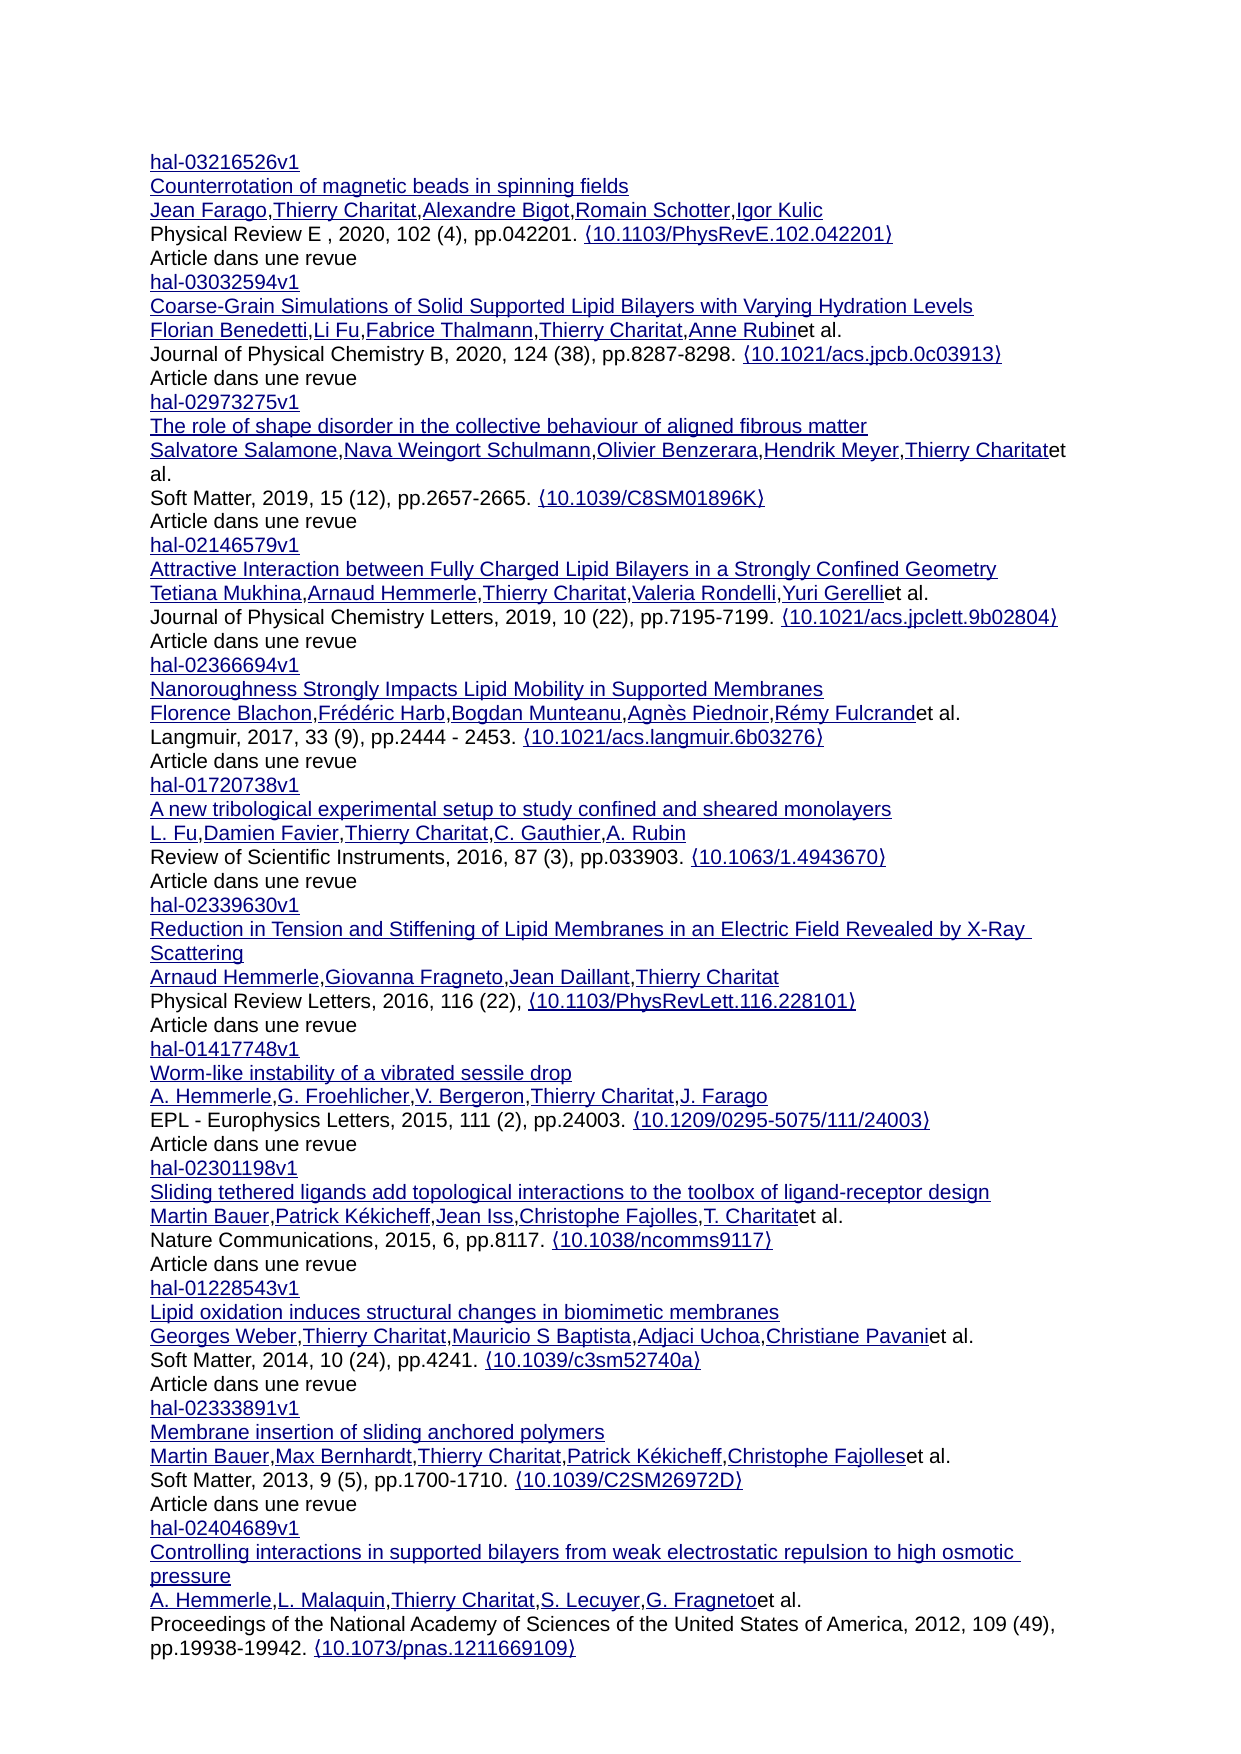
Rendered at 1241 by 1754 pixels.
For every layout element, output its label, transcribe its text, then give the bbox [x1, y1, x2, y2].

table_cell Sliding tethered ligands add topological interactions to the toolbox of ligand-receptor design Martin Bauer,Patrick Kékicheff,Jean Iss,Christophe Fajolles,T. Charitatet al. Nature Communications, 2015, 6, pp.8117. ⟨10.1038/ncomms9117⟩ Article dans une revue hal-01228543v1 [150, 1180, 1090, 1300]
table_cell Nanoroughness Strongly Impacts Lipid Mobility in Supported Membranes Florence Blachon,Frédéric Harb,Bogdan Munteanu,Agnès Piednoir,Rémy Fulcrandet al. Langmuir, 2017, 33 (9), pp.2444 - 2453. ⟨10.1021/acs.langmuir.6b03276⟩ Article dans une revue hal-01720738v1 [150, 677, 1090, 797]
table_cell Lipid oxidation induces structural changes in biomimetic membranes Georges Weber,Thierry Charitat,Mauricio S Baptista,Adjaci Uchoa,Christiane Pavaniet al. Soft Matter, 2014, 10 (24), pp.4241. ⟨10.1039/c3sm52740a⟩ Article dans une revue hal-02333891v1 [150, 1300, 1090, 1420]
table_cell Reduction in Tension and Stiffening of Lipid Membranes in an Electric Field Revealed by X-Ray Scattering Arnaud Hemmerle,Giovanna Fragneto,Jean Daillant,Thierry Charitat Physical Review Letters, 2016, 116 (22), ⟨10.1103/PhysRevLett.116.228101⟩ Article dans une revue hal-01417748v1 [150, 917, 1090, 1060]
table_cell A new tribological experimental setup to study confined and sheared monolayers L. Fu,Damien Favier,Thierry Charitat,C. Gauthier,A. Rubin Review of Scientific Instruments, 2016, 87 (3), pp.033903. ⟨10.1063/1.4943670⟩ Article dans une revue hal-02339630v1 [150, 797, 1090, 917]
table_cell Coarse-Grain Simulations of Solid Supported Lipid Bilayers with Varying Hydration Levels Florian Benedetti,Li Fu,Fabrice Thalmann,Thierry Charitat,Anne Rubinet al. Journal of Physical Chemistry B, 2020, 124 (38), pp.8287-8298. ⟨10.1021/acs.jpcb.0c03913⟩ Article dans une revue hal-02973275v1 [150, 294, 1090, 413]
table_cell Attractive Interaction between Fully Charged Lipid Bilayers in a Strongly Confined Geometry Tetiana Mukhina,Arnaud Hemmerle,Thierry Charitat,Valeria Rondelli,Yuri Gerelliet al. Journal of Physical Chemistry Letters, 2019, 10 (22), pp.7195-7199. ⟨10.1021/acs.jpclett.9b02804⟩ Article dans une revue hal-02366694v1 [150, 557, 1090, 677]
table_cell Counterrotation of magnetic beads in spinning fields Jean Farago,Thierry Charitat,Alexandre Bigot,Romain Schotter,Igor Kulic Physical Review E , 2020, 102 (4), pp.042201. ⟨10.1103/PhysRevE.102.042201⟩ Article dans une revue hal-03032594v1 [150, 174, 1090, 294]
table_cell The role of shape disorder in the collective behaviour of aligned fibrous matter Salvatore Salamone,Nava Weingort Schulmann,Olivier Benzerara,Hendrik Meyer,Thierry Charitatet al. Soft Matter, 2019, 15 (12), pp.2657-2665. ⟨10.1039/C8SM01896K⟩ Article dans une revue hal-02146579v1 [150, 414, 1090, 557]
table_cell Controlling interactions in supported bilayers from weak electrostatic repulsion to high osmotic pressure A. Hemmerle,L. Malaquin,Thierry Charitat,S. Lecuyer,G. Fragnetoet al. Proceedings of the National Academy of Sciences of the United States of America, 2012, 109 (49), pp.19938-19942. ⟨10.1073/pnas.1211669109⟩ [150, 1540, 1090, 1659]
table_cell Worm-like instability of a vibrated sessile drop A. Hemmerle,G. Froehlicher,V. Bergeron,Thierry Charitat,J. Farago EPL - Europhysics Letters, 2015, 111 (2), pp.24003. ⟨10.1209/0295-5075/111/24003⟩ Article dans une revue hal-02301198v1 [150, 1060, 1090, 1180]
table_cell Insertion and activation of functional Bacteriorhodopsin in a floating bilayer Tetiana Mukhina,Yuri Gerelli,Arnaud Hemmerle,Alexandros Koutsioubas,Kirill Kovalevet al. Journal of Colloid and Interface Science, 2021, 597, pp.370-382. ⟨10.1016/j.jcis.2021.03.155⟩ Article dans une revue hal-03216526v1 [150, 150, 1090, 174]
table_cell Membrane insertion of sliding anchored polymers Martin Bauer,Max Bernhardt,Thierry Charitat,Patrick Kékicheff,Christophe Fajolleset al. Soft Matter, 2013, 9 (5), pp.1700-1710. ⟨10.1039/C2SM26972D⟩ Article dans une revue hal-02404689v1 [150, 1420, 1090, 1539]
